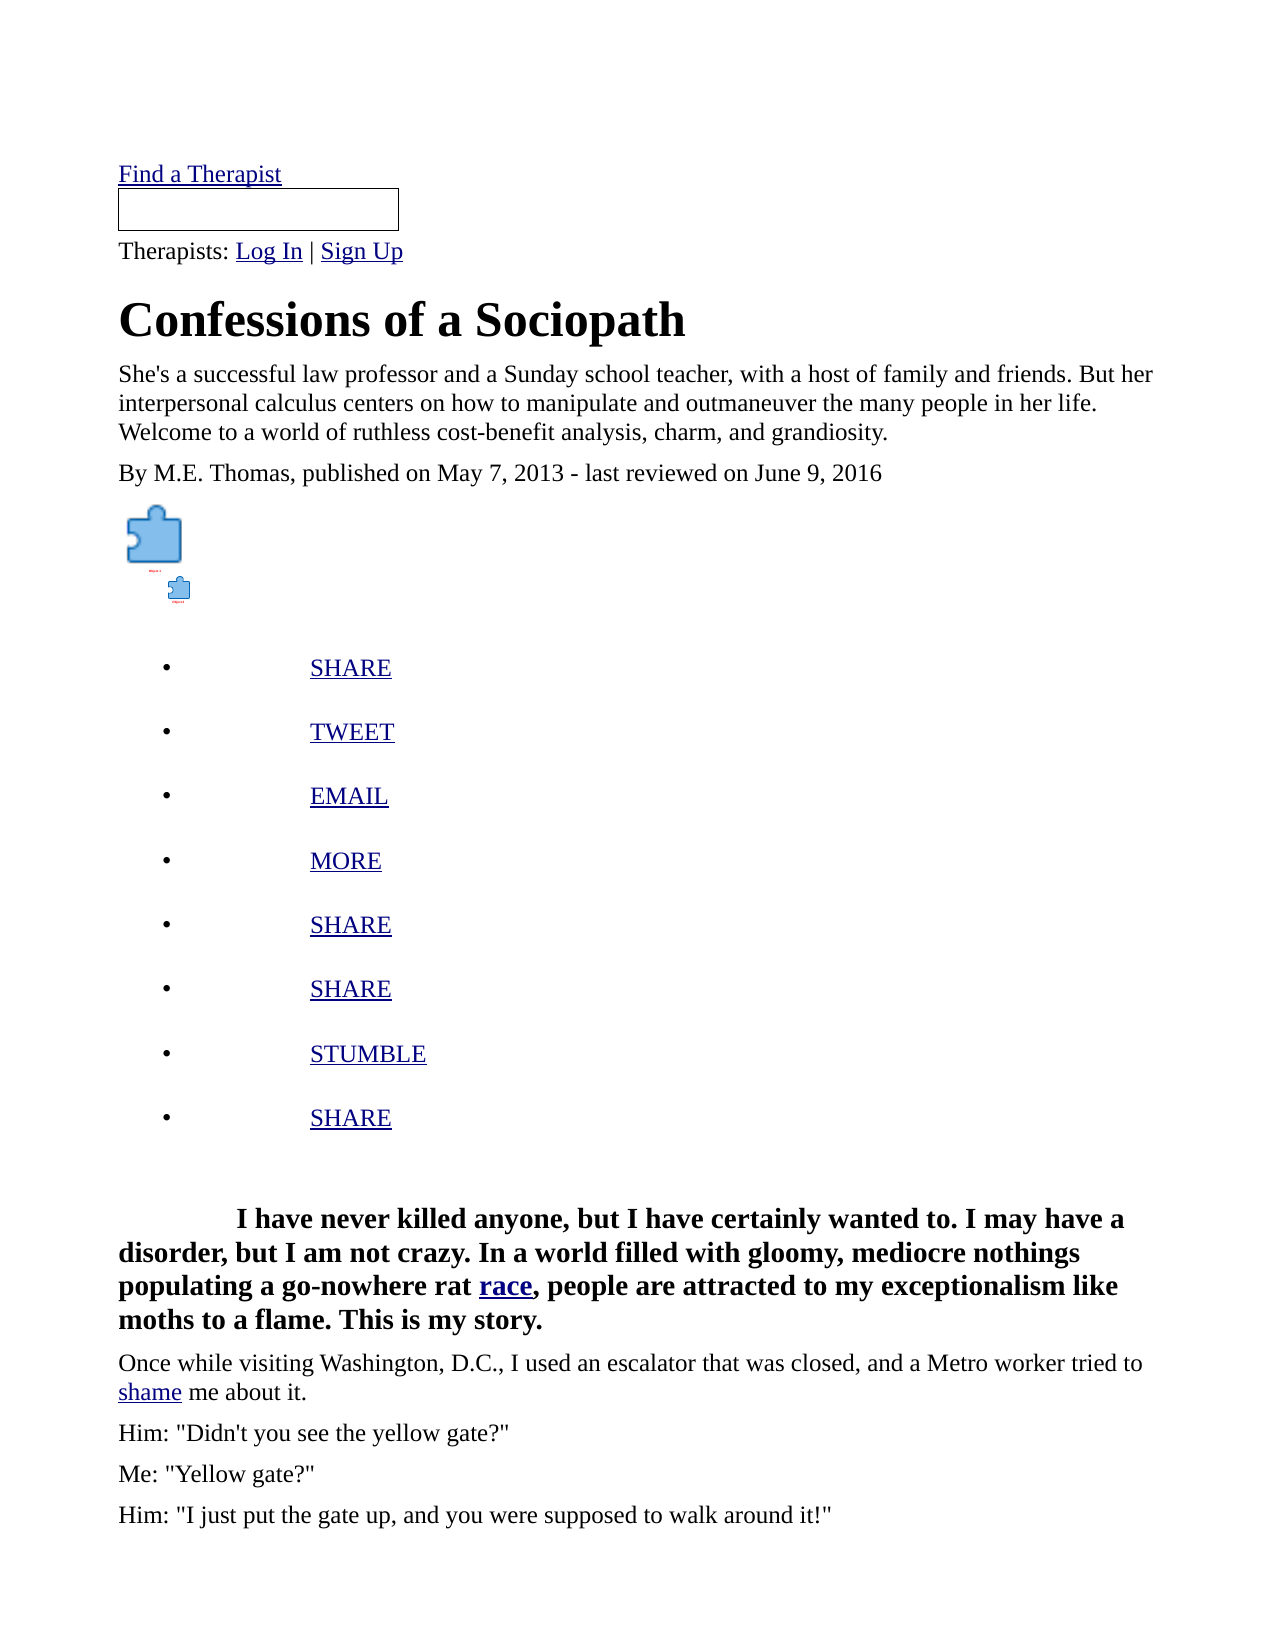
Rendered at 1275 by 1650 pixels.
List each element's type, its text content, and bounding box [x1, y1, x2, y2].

list STUMBLE [162, 1003, 1157, 1068]
text Therapists: Log In | Sign Up [118, 236, 1157, 264]
text By M.E. Thomas, published on May 7, 2013 - last reviewed on June 9, 2016 [118, 458, 1157, 487]
list EMAIL [162, 746, 1157, 810]
text Him: "I just put the gate up, and you were supposed to walk around it!" [118, 1500, 1157, 1529]
list SHARE [162, 939, 1157, 1003]
subtitle I have never killed anyone, but I have certainly wanted to. I may have a disorder, but I am not crazy. In a world filled with gloomy, mediocre nothings populating a go-nowhere rat race, people are attracted to my exceptionalism like moths to a flame. This is my story. [118, 1169, 1157, 1335]
list TWEET [162, 681, 1157, 746]
list SHARE [162, 874, 1157, 939]
text Find a Therapist [118, 159, 1157, 188]
text Me: "Yellow gate?" [118, 1459, 1157, 1488]
text She's a successful law professor and a Sunday school teacher, with a host of family and friends. But her interpersonal calculus centers on how to manipulate and outmaneuver the many people in her life. Welcome to a world of ruthless cost-benefit analysis, charm, and grandiosity. [118, 359, 1157, 446]
list SHARE [162, 1068, 1157, 1132]
text Him: "Didn't you see the yellow gate?" [118, 1418, 1157, 1447]
subtitle Confessions of a Sociopath [118, 289, 1157, 347]
text Once while visiting Washington, D.C., I used an escalator that was closed, and a Metro worker tried to shame me about it. [118, 1348, 1157, 1405]
list SHARE [162, 617, 1157, 681]
list MORE [162, 810, 1157, 874]
